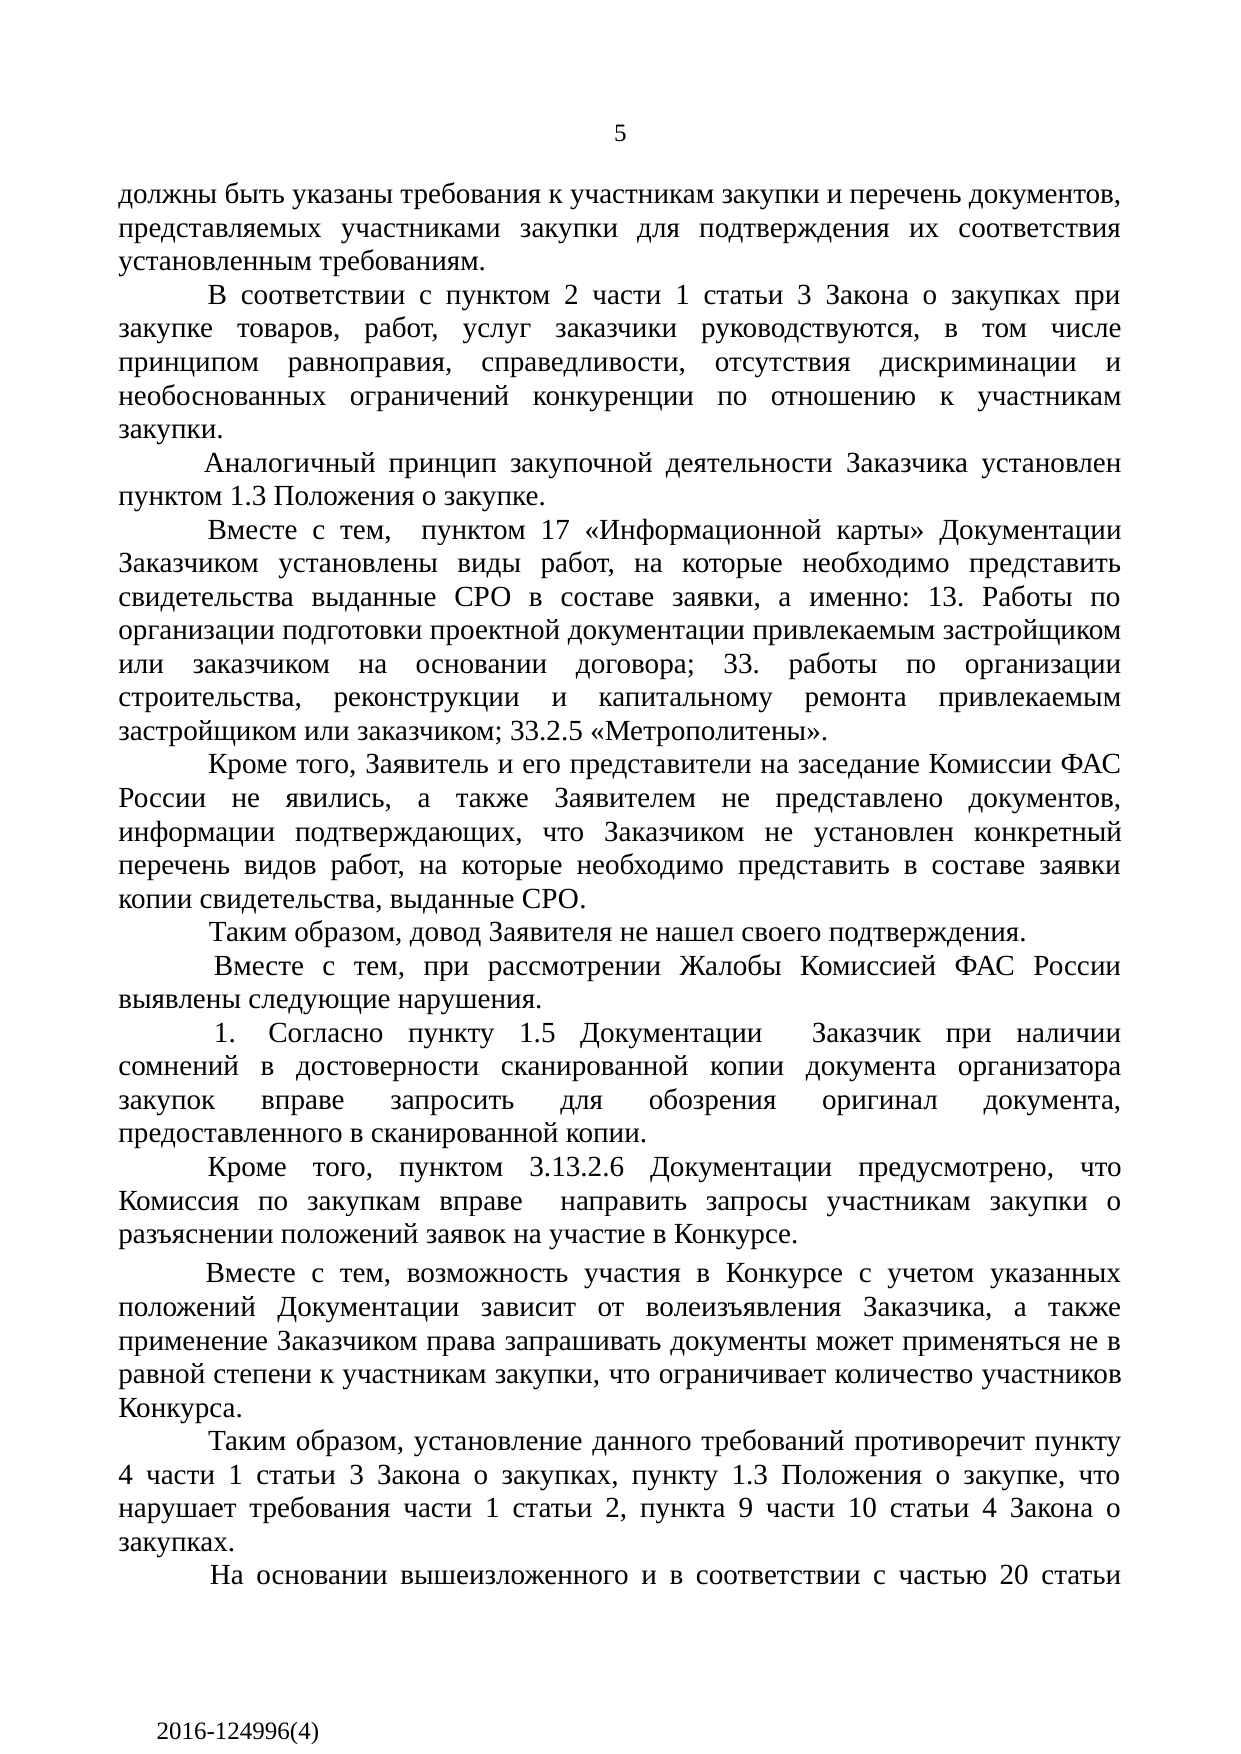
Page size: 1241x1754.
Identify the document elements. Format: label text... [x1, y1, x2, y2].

text Вместе с тем, возможность участия в Конкурсе с учетом указанных положений Документации зависит от волеизъявления Заказчика, а также применение Заказчиком права запрашивать документы может применяться не в равной степени к участникам закупки, что ограничивает количество участников Конкурса. [118, 1256, 1122, 1423]
text На основании вышеизложенного и в соответствии с частью 20 статьи [118, 1557, 1122, 1591]
text Вместе с тем, при рассмотрении Жалобы Комиссией ФАС России выявлены следующие нарушения. [118, 948, 1122, 1015]
text Кроме того, Заявитель и его представители на заседание Комиссии ФАС России не явились, а также Заявителем не представлено документов, информации подтверждающих, что Заказчиком не установлен конкретный перечень видов работ, на которые необходимо представить в составе заявки копии свидетельства, выданные СРО. [118, 747, 1122, 914]
text должны быть указаны требования к участникам закупки и перечень документов, представляемых участниками закупки для подтверждения их соответствия установленным требованиям. [118, 176, 1122, 277]
text Аналогичный принцип закупочной деятельности Заказчика установлен пунктом 1.3 Положения о закупке. [118, 445, 1122, 512]
list Согласно пункту 1.5 Документации Заказчик при наличии сомнений в достоверности сканированной копии документа организатора закупок вправе запросить для обозрения оригинал документа, предоставленного в сканированной копии. [118, 1015, 1122, 1149]
text Кроме того, пунктом 3.13.2.6 Документации предусмотрено, что Комиссия по закупкам вправе направить запросы участникам закупки о разъяснении положений заявок на участие в Конкурсе. [118, 1149, 1122, 1250]
text Таким образом, установление данного требований противоречит пункту 4 части 1 статьи 3 Закона о закупках, пункту 1.3 Положения о закупке, что нарушает требования части 1 статьи 2, пункта 9 части 10 статьи 4 Закона о закупках. [118, 1423, 1122, 1557]
text В соответствии с пунктом 2 части 1 статьи 3 Закона о закупках при закупке товаров, работ, услуг заказчики руководствуются, в том числе принципом равноправия, справедливости, отсутствия дискриминации и необоснованных ограничений конкуренции по отношению к участникам закупки. [118, 277, 1122, 445]
text Таким образом, довод Заявителя не нашел своего подтверждения. [118, 914, 1122, 948]
text Вместе с тем, пунктом 17 «Информационной карты» Документации Заказчиком установлены виды работ, на которые необходимо представить свидетельства выданные СРО в составе заявки, а именно: 13. Работы по организации подготовки проектной документации привлекаемым застройщиком или заказчиком на основании договора; 33. работы по организации строительства, реконструкции и капитальному ремонта привлекаемым застройщиком или заказчиком; 33.2.5 «Метрополитены». [118, 512, 1122, 747]
